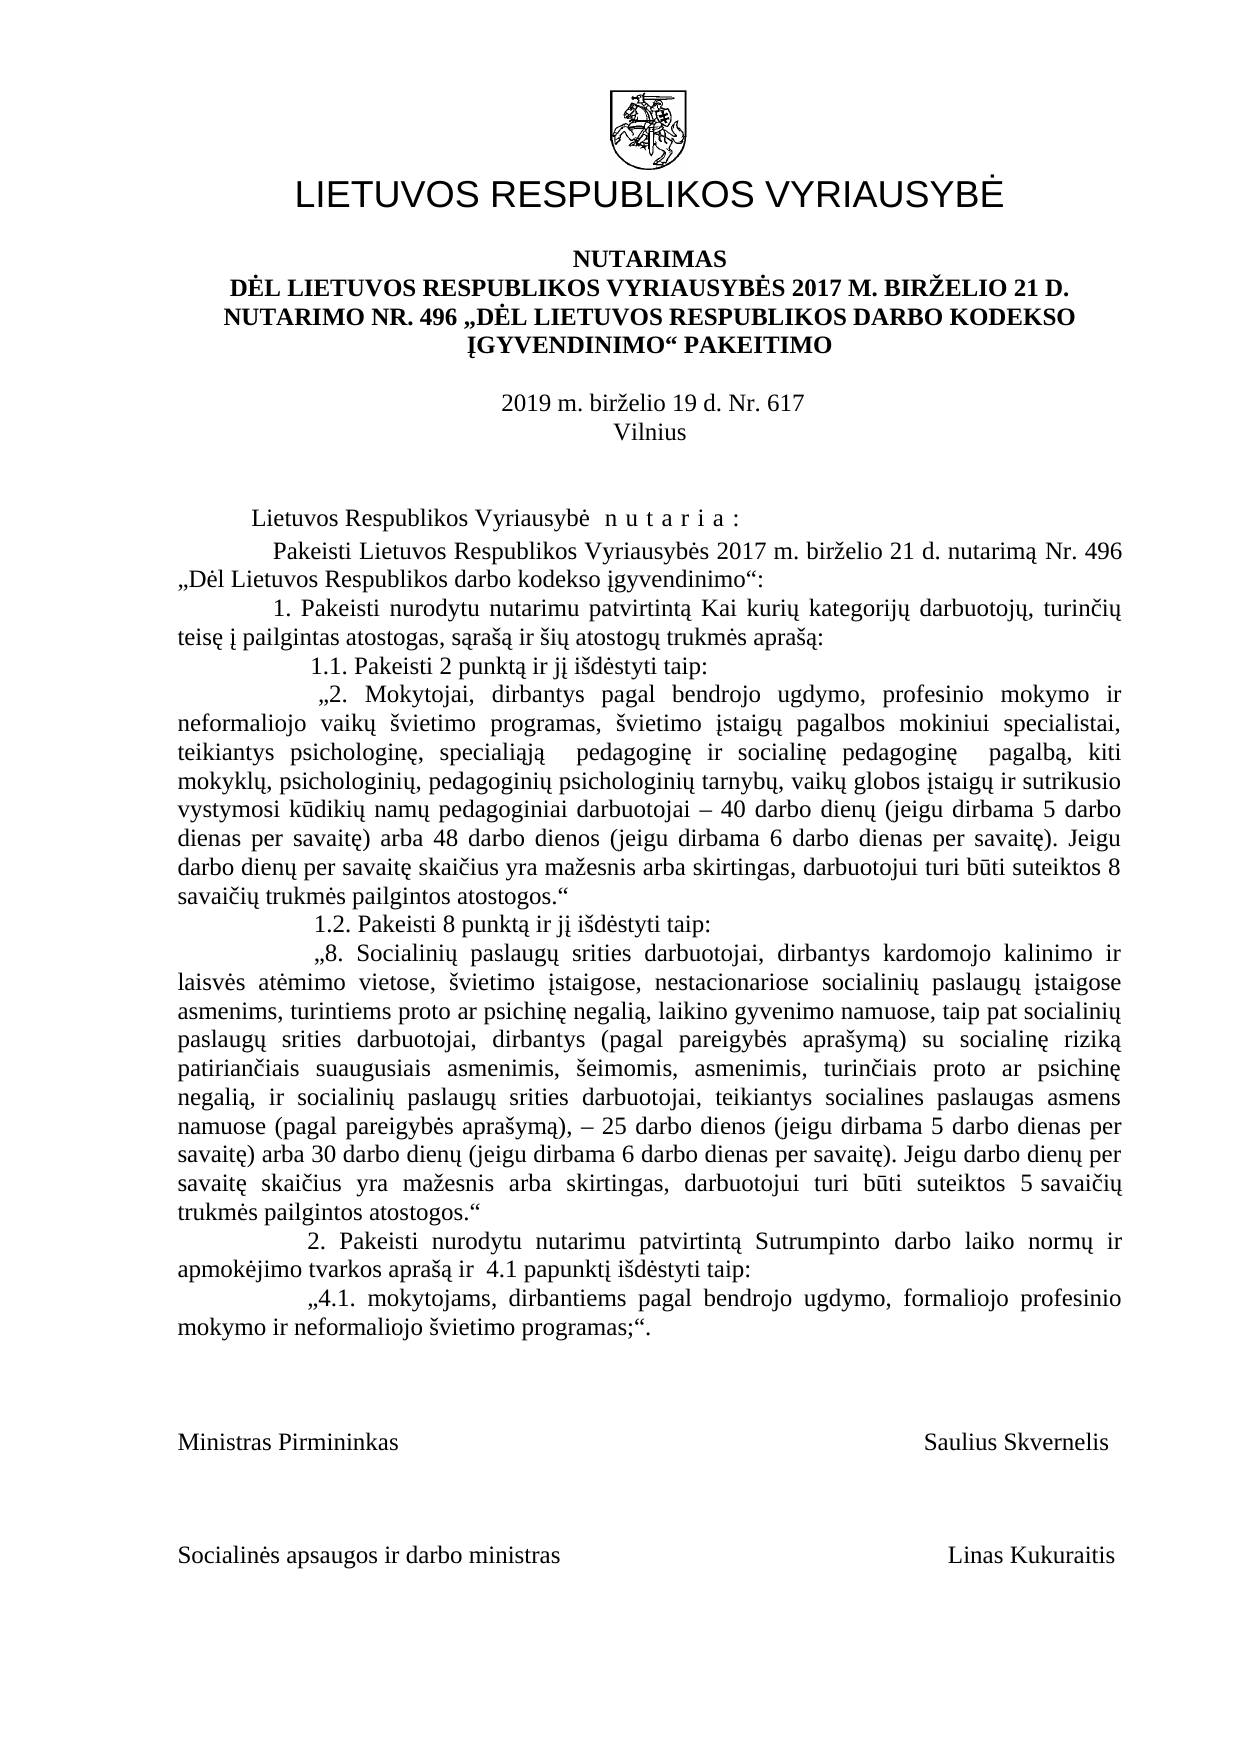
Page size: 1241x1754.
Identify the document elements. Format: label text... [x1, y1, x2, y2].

text DĖL LIETUVOS RESPUBLIKOS VYRIAUSYBĖS 2017 M. BIRŽELIO 21 D. NUTARIMO NR. 496 „DĖL LIETUVOS RESPUBLIKOS DARBO KODEKSO ĮGYVENDINIMO“ PAKEITIMO [177, 273, 1122, 359]
text nutarimas [177, 244, 1122, 273]
text 1. Pakeisti nurodytu nutarimu patvirtintą Kai kurių kategorijų darbuotojų, turinčių teisę į pailgintas atostogas, sąrašą ir šių atostogų trukmės aprašą: [177, 593, 1122, 651]
text 2019 m. birželio 19 d. Nr. 617 [177, 388, 1122, 417]
text 1.2. Pakeisti 8 punktą ir jį išdėstyti taip: [177, 909, 1122, 938]
text 2. Pakeisti nurodytu nutarimu patvirtintą Sutrumpinto darbo laiko normų ir apmokėjimo tvarkos aprašą ir 4.1 papunktį išdėstyti taip: [177, 1226, 1122, 1283]
text 1.1. Pakeisti 2 punktą ir jį išdėstyti taip: [177, 651, 1122, 679]
text Socialinės apsaugos ir darbo ministras Linas Kukuraitis [177, 1540, 1122, 1568]
text „8. Socialinių paslaugų srities darbuotojai, dirbantys kardomojo kalinimo ir laisvės atėmimo vietose, švietimo įstaigose, nestacionariose socialinių paslaugų įstaigose asmenims, turintiems proto ar psichinę negalią, laikino gyvenimo namuose, taip pat socialinių paslaugų srities darbuotojai, dirbantys (pagal pareigybės aprašymą) su socialinę riziką patiriančiais suaugusiais asmenimis, šeimomis, asmenimis, turinčiais proto ar psichinę negalią, ir socialinių paslaugų srities darbuotojai, teikiantys socialines paslaugas asmens namuose (pagal pareigybės aprašymą), – 25 darbo dienos (jeigu dirbama 5 darbo dienas per savaitę) arba 30 darbo dienų (jeigu dirbama 6 darbo dienas per savaitę). Jeigu darbo dienų per savaitę skaičius yra mažesnis arba skirtingas, darbuotojui turi būti suteiktos 5 savaičių trukmės pailgintos atostogos.“ [177, 938, 1122, 1226]
text Ministras Pirmininkas Saulius Skvernelis [177, 1427, 1122, 1456]
text Vilnius [177, 417, 1122, 445]
text Lietuvos Respublikos Vyriausybė nutaria: [177, 503, 1122, 532]
text Lietuvos Respublikos Vyriausybė [177, 172, 1122, 215]
text „2. Mokytojai, dirbantys pagal bendrojo ugdymo, profesinio mokymo ir neformaliojo vaikų švietimo programas, švietimo įstaigų pagalbos mokiniui specialistai, teikiantys psichologinę, specialiąją pedagoginę ir socialinę pedagoginę pagalbą, kiti mokyklų, psichologinių, pedagoginių psichologinių tarnybų, vaikų globos įstaigų ir sutrikusio vystymosi kūdikių namų pedagoginiai darbuotojai – 40 darbo dienų (jeigu dirbama 5 darbo dienas per savaitę) arba 48 darbo dienos (jeigu dirbama 6 darbo dienas per savaitę). Jeigu darbo dienų per savaitę skaičius yra mažesnis arba skirtingas, darbuotojui turi būti suteiktos 8 savaičių trukmės pailgintos atostogos.“ [177, 679, 1122, 909]
text Pakeisti Lietuvos Respublikos Vyriausybės 2017 m. birželio 21 d. nutarimą Nr. 496 „Dėl Lietuvos Respublikos darbo kodekso įgyvendinimo“: [177, 536, 1122, 593]
text „4.1. mokytojams, dirbantiems pagal bendrojo ugdymo, formaliojo profesinio mokymo ir neformaliojo švietimo programas;“. [177, 1283, 1122, 1341]
